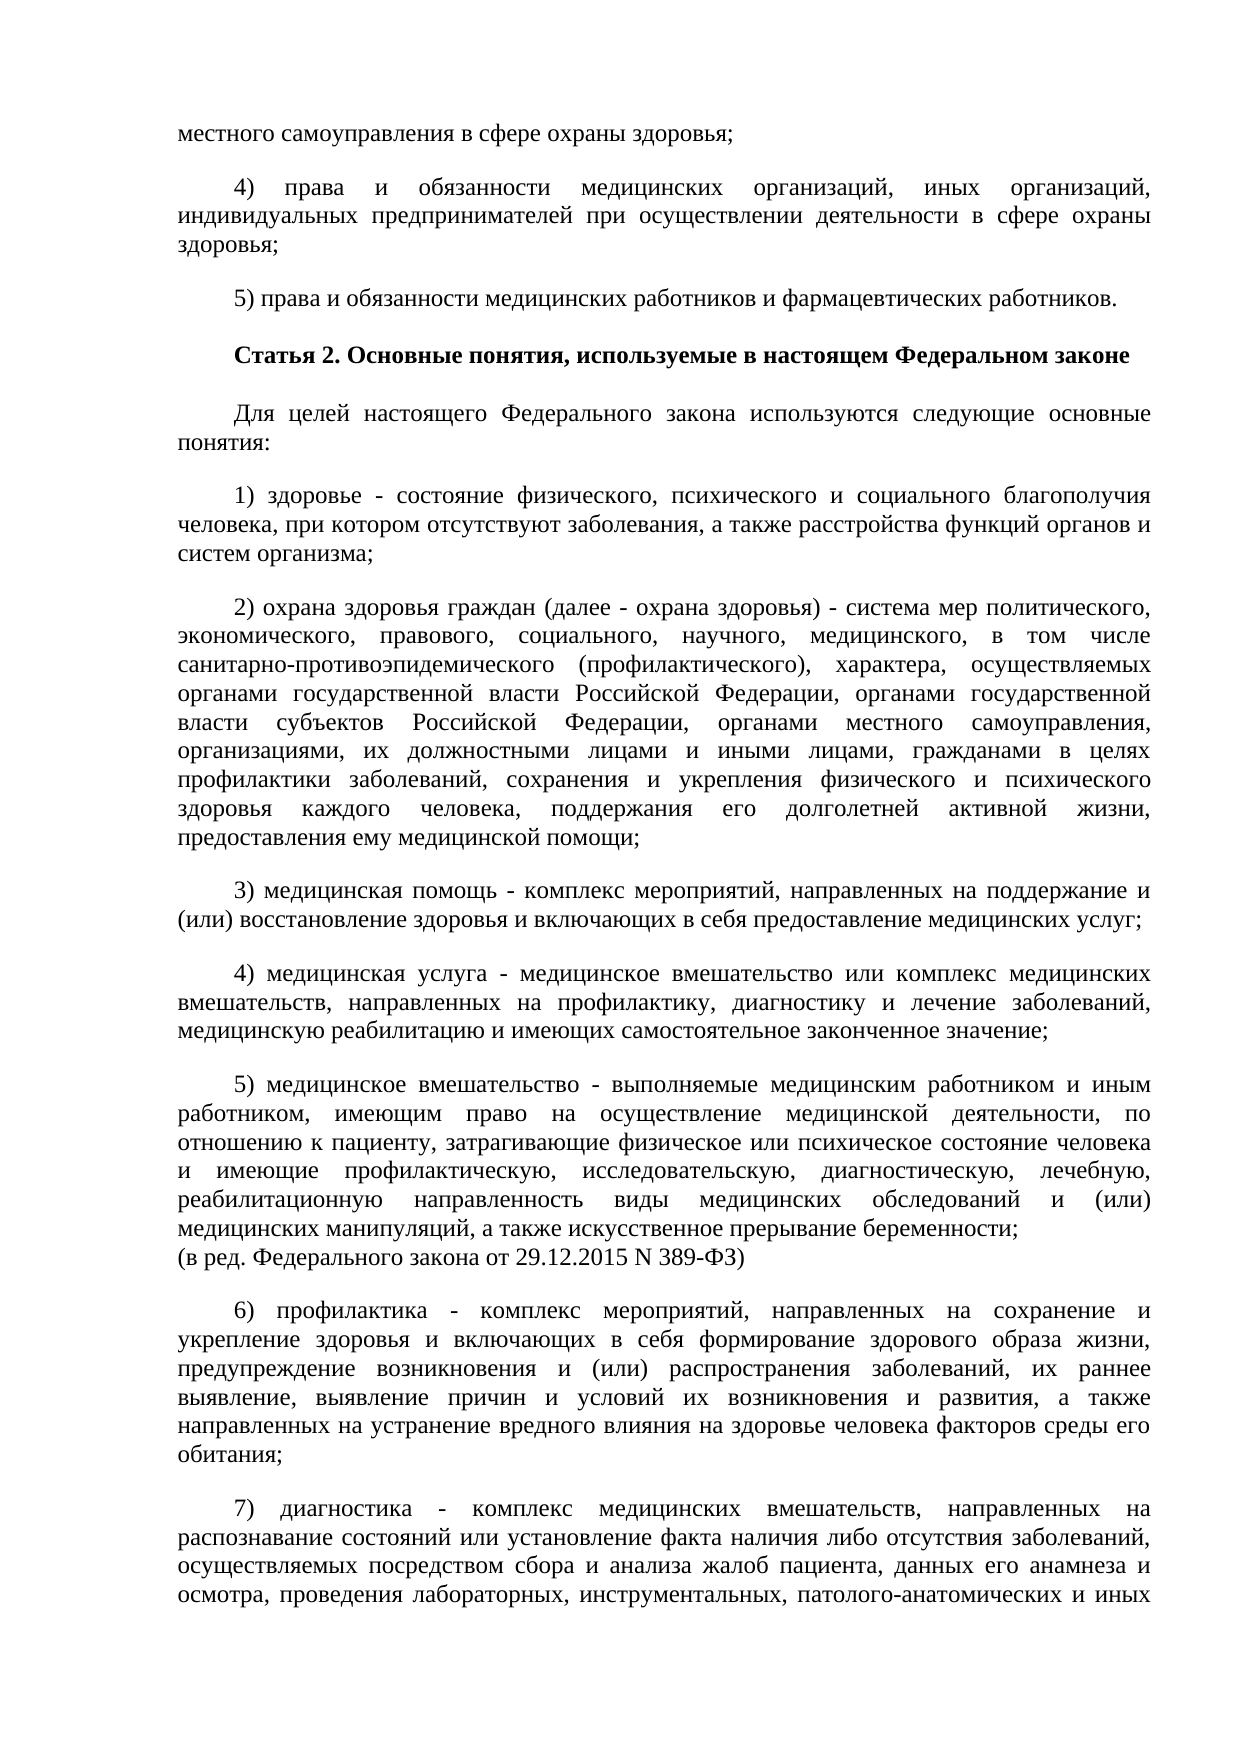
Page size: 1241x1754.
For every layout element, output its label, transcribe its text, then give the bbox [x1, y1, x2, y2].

text 4) медицинская услуга - медицинское вмешательство или комплекс медицинских вмешательств, направленных на профилактику, диагностику и лечение заболеваний, медицинскую реабилитацию и имеющих самостоятельное законченное значение; [177, 958, 1152, 1044]
text 6) профилактика - комплекс мероприятий, направленных на сохранение и укрепление здоровья и включающих в себя формирование здорового образа жизни, предупреждение возникновения и (или) распространения заболеваний, их раннее выявление, выявление причин и условий их возникновения и развития, а также направленных на устранение вредного влияния на здоровье человека факторов среды его обитания; [177, 1296, 1152, 1468]
text 1) здоровье - состояние физического, психического и социального благополучия человека, при котором отсутствуют заболевания, а также расстройства функций органов и систем организма; [177, 481, 1152, 567]
text Для целей настоящего Федерального закона используются следующие основные понятия: [177, 398, 1152, 456]
text 3) медицинская помощь - комплекс мероприятий, направленных на поддержание и (или) восстановление здоровья и включающих в себя предоставление медицинских услуг; [177, 876, 1152, 933]
text 5) права и обязанности медицинских работников и фармацевтических работников. [177, 283, 1152, 312]
text (в ред. Федерального закона от 29.12.2015 N 389-ФЗ) [177, 1242, 1152, 1271]
title Статья 2. Основные понятия, используемые в настоящем Федеральном законе [177, 341, 1152, 369]
text 4) права и обязанности медицинских организаций, иных организаций, индивидуальных предпринимателей при осуществлении деятельности в сфере охраны здоровья; [177, 172, 1152, 258]
text 2) охрана здоровья граждан (далее - охрана здоровья) - система мер политического, экономического, правового, социального, научного, медицинского, в том числе санитарно-противоэпидемического (профилактического), характера, осуществляемых органами государственной власти Российской Федерации, органами государственной власти субъектов Российской Федерации, органами местного самоуправления, организациями, их должностными лицами и иными лицами, гражданами в целях профилактики заболеваний, сохранения и укрепления физического и психического здоровья каждого человека, поддержания его долголетней активной жизни, предоставления ему медицинской помощи; [177, 592, 1152, 851]
text 5) медицинское вмешательство - выполняемые медицинским работником и иным работником, имеющим право на осуществление медицинской деятельности, по отношению к пациенту, затрагивающие физическое или психическое состояние человека и имеющие профилактическую, исследовательскую, диагностическую, лечебную, реабилитационную направленность виды медицинских обследований и (или) медицинских манипуляций, а также искусственное прерывание беременности; [177, 1069, 1152, 1242]
text 7) диагностика - комплекс медицинских вмешательств, направленных на распознавание состояний или установление факта наличия либо отсутствия заболеваний, осуществляемых посредством сбора и анализа жалоб пациента, данных его анамнеза и осмотра, проведения лабораторных, инструментальных, патолого-анатомических и иных [177, 1493, 1152, 1608]
text местного самоуправления в сфере охраны здоровья; [177, 118, 1152, 147]
